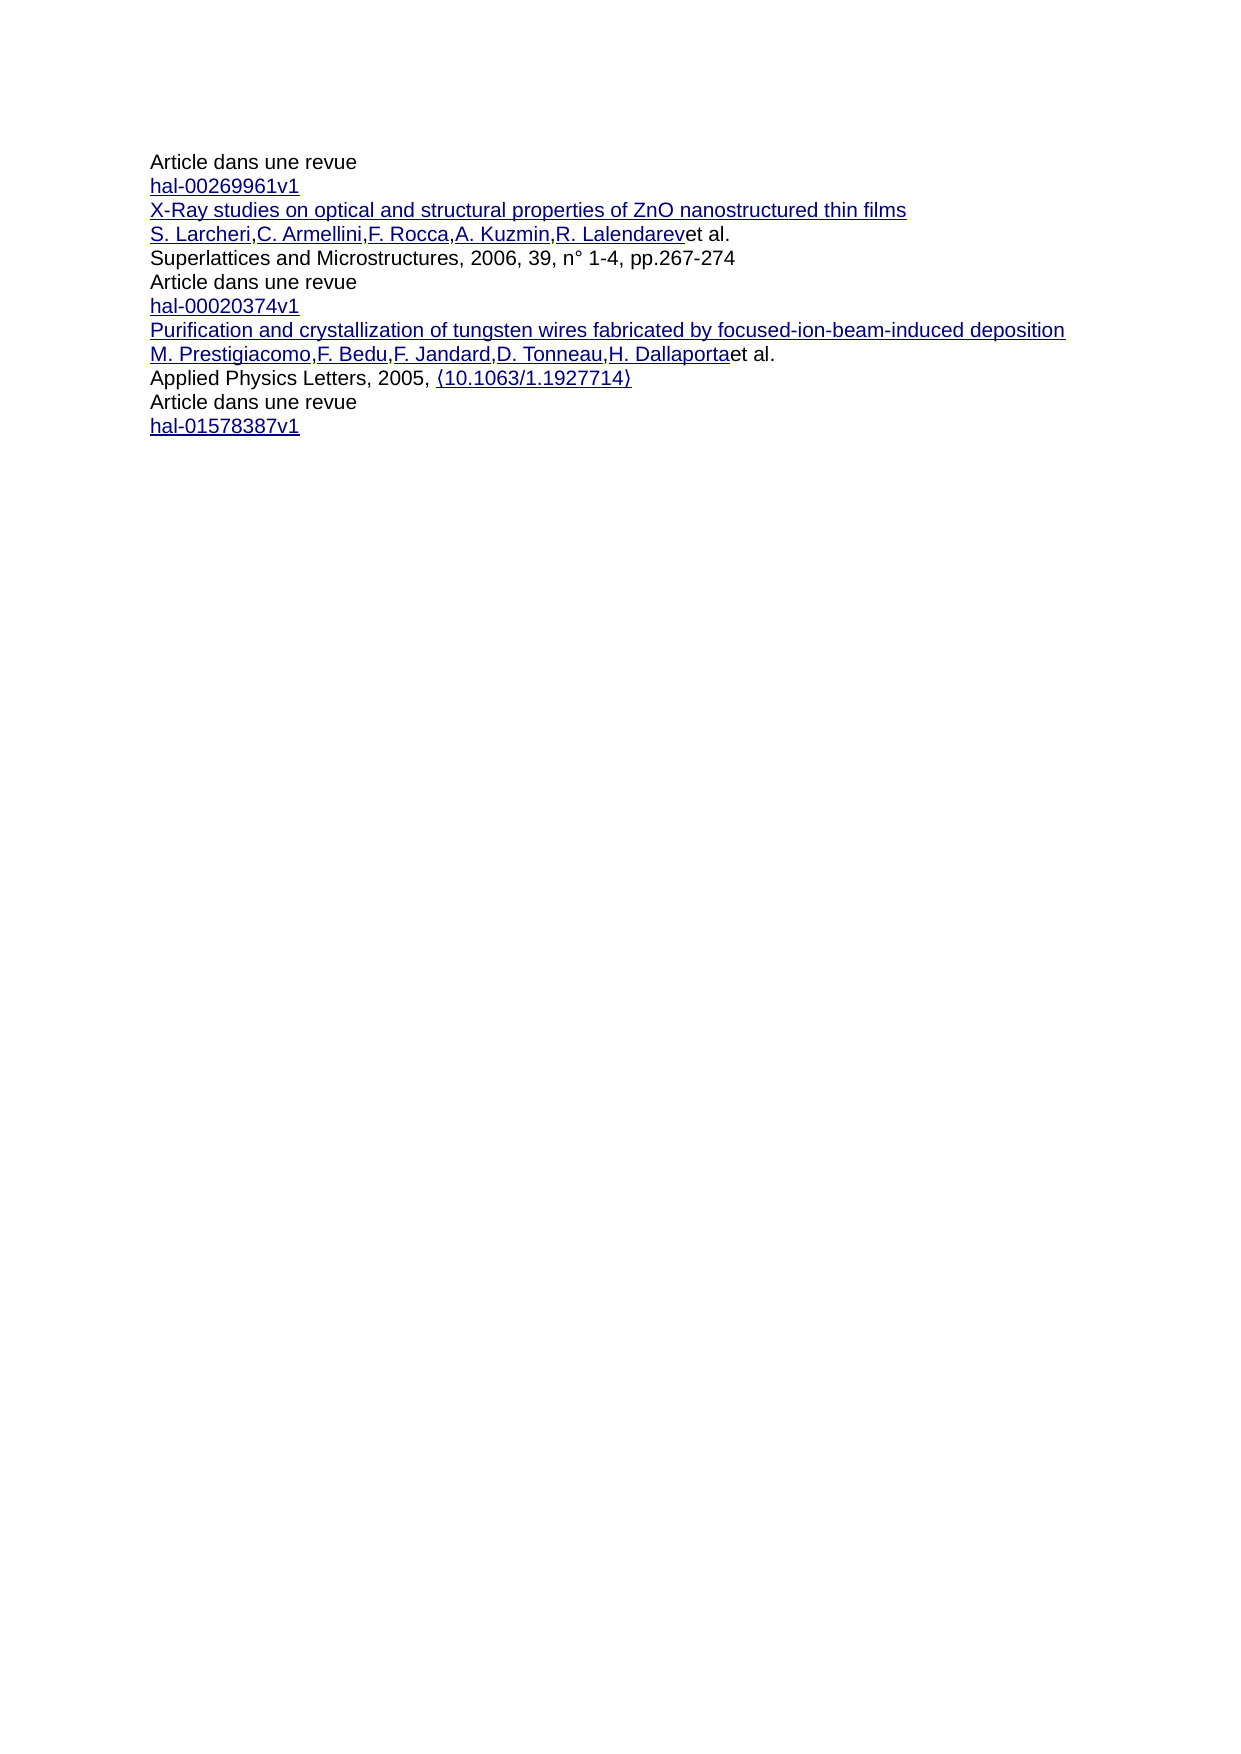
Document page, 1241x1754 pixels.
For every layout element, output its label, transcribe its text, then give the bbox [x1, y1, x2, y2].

table_cell Purification and crystallization of tungsten wires fabricated by focused-ion-beam-induced deposition M. Prestigiacomo,F. Bedu,F. Jandard,D. Tonneau,H. Dallaportaet al. Applied Physics Letters, 2005, ⟨10.1063/1.1927714⟩ Article dans une revue hal-01578387v1 [150, 318, 1090, 437]
table_cell Article dans une revue hal-00269961v1 [150, 150, 1090, 198]
table_cell X-Ray studies on optical and structural properties of ZnO nanostructured thin films S. Larcheri,C. Armellini,F. Rocca,A. Kuzmin,R. Lalendarevet al. Superlattices and Microstructures, 2006, 39, n° 1-4, pp.267-274 Article dans une revue hal-00020374v1 [150, 198, 1090, 318]
